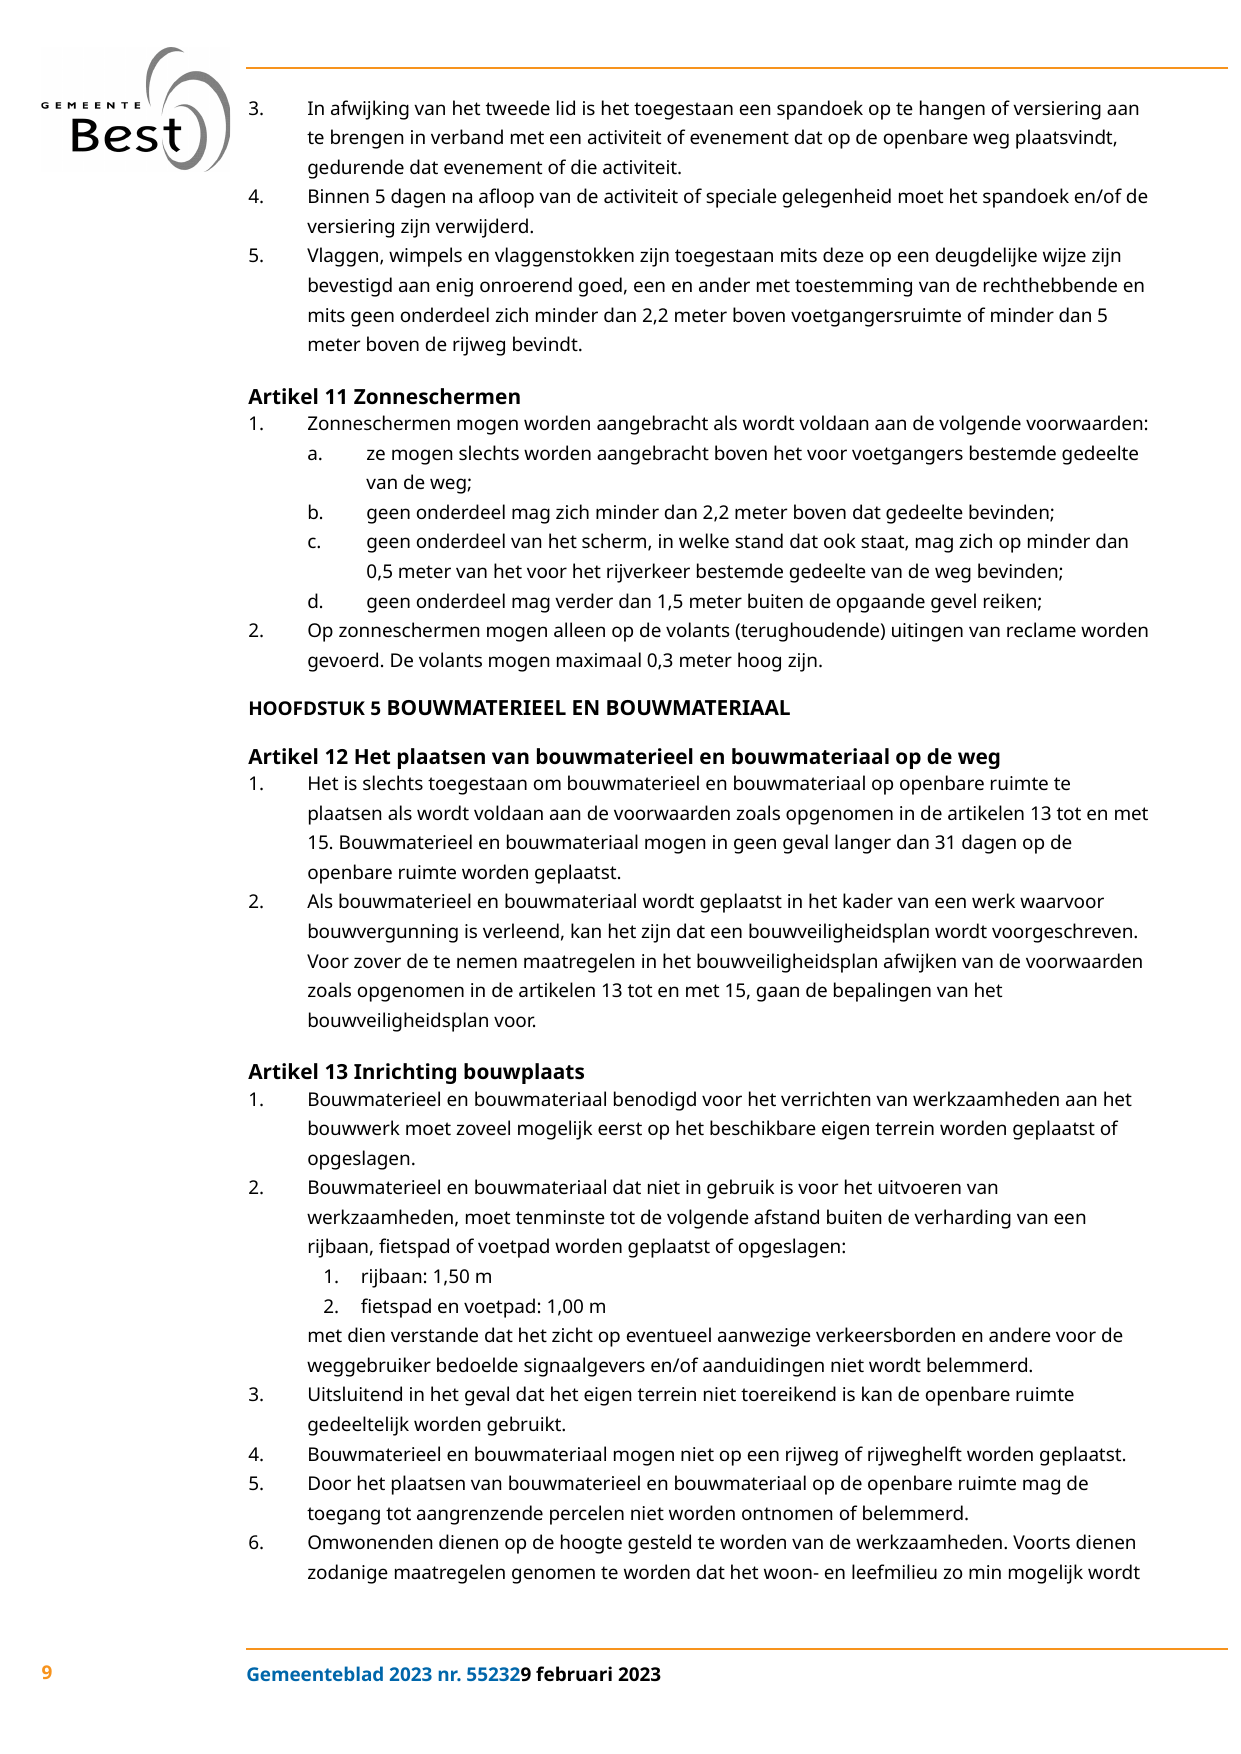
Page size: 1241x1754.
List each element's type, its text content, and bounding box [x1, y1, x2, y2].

list Vlaggen, wimpels en vlaggenstokken zijn toegestaan mits deze op een deugdelijke wijze zijn bevestigd aan enig onroerend goed, een en ander met toestemming van de rechthebbende en mits geen onderdeel zich minder dan 2,2 meter boven voetgangersruimte of minder dan 5 meter boven de rijweg bevindt. [248, 243, 1152, 357]
list Het is slechts toegestaan om bouwmaterieel en bouwmateriaal op openbare ruimte te plaatsen als wordt voldaan aan de voorwaarden zoals opgenomen in de artikelen 13 tot en met 15. Bouwmaterieel en bouwmateriaal mogen in geen geval langer dan 31 dagen op de openbare ruimte worden geplaatst. [248, 770, 1152, 885]
text Artikel 11 Zonneschermen [248, 382, 1152, 410]
list Bouwmaterieel en bouwmateriaal mogen niet op een rijweg of rijweghelft worden geplaatst. [248, 1441, 1152, 1467]
list Als bouwmaterieel en bouwmateriaal wordt geplaatst in het kader van een werk waarvoor bouwvergunning is verleend, kan het zijn dat een bouwveiligheidsplan wordt voorgeschreven. Voor zover de te nemen maatregelen in het bouwveiligheidsplan afwijken van de voorwaarden zoals opgenomen in de artikelen 13 tot en met 15, gaan de bepalingen van het bouwveiligheidsplan voor. [248, 889, 1152, 1033]
list geen onderdeel mag verder dan 1,5 meter buiten de opgaande gevel reiken; [307, 588, 1152, 613]
list Zonneschermen mogen worden aangebracht als wordt voldaan aan de volgende voorwaarden: [248, 410, 1152, 436]
list rijbaan: 1,50 m [323, 1263, 1152, 1289]
list Binnen 5 dagen na afloop van de activiteit of speciale gelegenheid moet het spandoek en/of de versiering zijn verwijderd. [248, 183, 1152, 239]
list Op zonneschermen mogen alleen op de volants (terughoudende) uitingen van reclame worden gevoerd. De volants mogen maximaal 0,3 meter hoog zijn. [248, 617, 1152, 673]
list met dien verstande dat het zicht op eventueel aanwezige verkeersborden en andere voor de weggebruiker bedoelde signaalgevers en/of aanduidingen niet wordt belemmerd. [248, 1322, 1152, 1378]
list Bouwmaterieel en bouwmateriaal benodigd voor het verrichten van werkzaamheden aan het bouwwerk moet zoveel mogelijk eerst op het beschikbare eigen terrein worden geplaatst of opgeslagen. [248, 1086, 1152, 1171]
text Artikel 12 Het plaatsen van bouwmaterieel en bouwmateriaal op de weg [248, 742, 1152, 770]
list geen onderdeel van het scherm, in welke stand dat ook staat, mag zich op minder dan 0,5 meter van het voor het rijverkeer bestemde gedeelte van de weg bevinden; [307, 529, 1152, 584]
list Bouwmaterieel en bouwmateriaal dat niet in gebruik is voor het uitvoeren van werkzaamheden, moet tenminste tot de volgende afstand buiten de verharding van een rijbaan, fietspad of voetpad worden geplaatst of opgeslagen: [248, 1174, 1152, 1259]
text Artikel 13 Inrichting bouwplaats [248, 1057, 1152, 1086]
picture [41, 47, 231, 172]
list Uitsluitend in het geval dat het eigen terrein niet toereikend is kan de openbare ruimte gedeeltelijk worden gebruikt. [248, 1382, 1152, 1437]
list Omwonenden dienen op de hoogte gesteld te worden van de werkzaamheden. Voorts dienen zodanige maatregelen genomen te worden dat het woon- en leefmilieu zo min mogelijk wordt [248, 1529, 1152, 1585]
list geen onderdeel mag zich minder dan 2,2 meter boven dat gedeelte bevinden; [307, 499, 1152, 525]
list In afwijking van het tweede lid is het toegestaan een spandoek op te hangen of versiering aan te brengen in verband met een activiteit of evenement dat op de openbare weg plaatsvindt, gedurende dat evenement of die activiteit. [248, 95, 1152, 180]
list ze mogen slechts worden aangebracht boven het voor voetgangers bestemde gedeelte van de weg; [307, 440, 1152, 495]
list fietspad en voetpad: 1,00 m [323, 1293, 1152, 1319]
text HOOFDSTUK 5 BOUWMATERIEEL EN BOUWMATERIAAL [248, 693, 1152, 721]
list Door het plaatsen van bouwmaterieel en bouwmateriaal op de openbare ruimte mag de toegang tot aangrenzende percelen niet worden ontnomen of belemmerd. [248, 1470, 1152, 1526]
